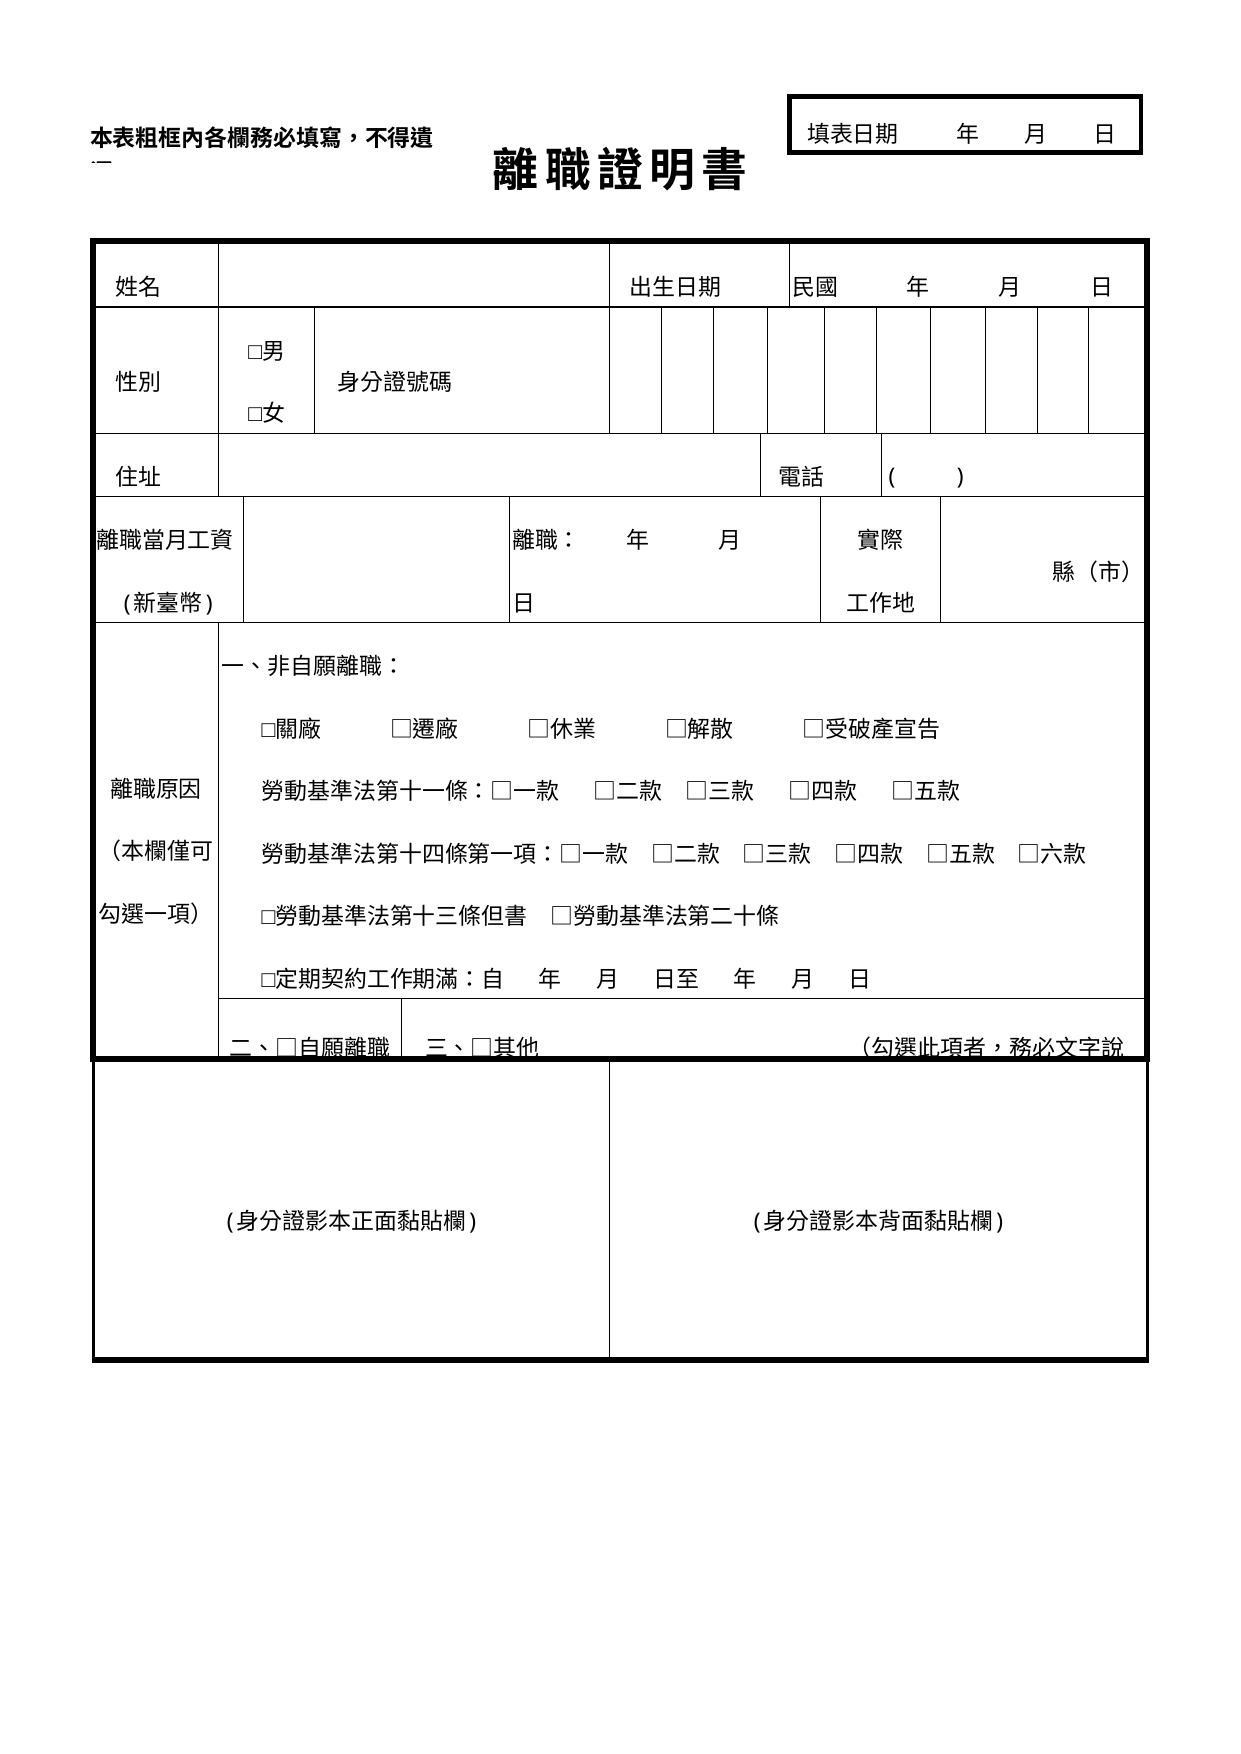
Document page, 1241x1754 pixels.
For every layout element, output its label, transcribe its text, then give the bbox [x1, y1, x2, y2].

table_cell [714, 308, 767, 432]
table_cell [1089, 308, 1144, 432]
table_cell 實際 工作地 [821, 497, 940, 622]
text 離職證明書 [75, 94, 1053, 219]
table_header [219, 244, 609, 306]
table_cell 縣（市） [941, 497, 1144, 622]
table_cell [931, 308, 985, 432]
table_cell 一、非自願離職： □關廠 □遷廠 □休業 □解散 □受破產宣告 勞動基準法第十一條：□一款 □二款 □三款 □四款 □五款 勞動基準法第十四條第一項：□一款 □二款 □三款 □四款 □五款 □六款 □勞動基準法第十三條但書 □勞動基準法第二十條 □定期契約工作期滿：自 年 月 日至 年 月 日 [219, 623, 1144, 998]
table_cell 性別 [96, 308, 218, 432]
table_cell (身分證影本背面黏貼欄) [610, 1062, 1146, 1357]
table_cell [825, 308, 876, 432]
table_cell ( ) [882, 434, 1144, 496]
table_cell [219, 434, 760, 496]
table_cell 離職當月工資 (新臺幣) [96, 497, 243, 622]
table_cell [986, 308, 1037, 432]
table_cell [610, 308, 661, 432]
table_cell 離職原因 （本欄僅可勾選一項） [96, 623, 218, 1056]
table_cell (身分證影本正面黏貼欄) [95, 1062, 609, 1357]
text 填表日期 年 月 日 [807, 106, 1124, 150]
table_cell 三、□其他 （勾選此項者，務必文字說明） [402, 999, 1144, 1056]
table_header 姓名 [96, 244, 218, 306]
table_header 民國 年 月 日 [790, 244, 1144, 306]
table_cell [244, 497, 509, 622]
table_cell 身分證號碼 [315, 308, 609, 432]
table_cell 二、□自願離職 [219, 999, 401, 1056]
text 離職證明書 [792, 99, 1139, 150]
table_cell [768, 308, 824, 432]
table_cell 離職： 年 月 日 [510, 497, 820, 622]
table_cell 住址 [96, 434, 218, 496]
table_cell □男 □女 [219, 308, 314, 432]
table_cell [662, 308, 713, 432]
table_cell [1038, 308, 1088, 432]
table_cell [877, 308, 930, 432]
text 本表粗框內各欄務必填寫，不得遺漏 [90, 120, 453, 162]
table_cell 電話 [761, 434, 881, 496]
table_header 出生日期 [610, 244, 789, 306]
